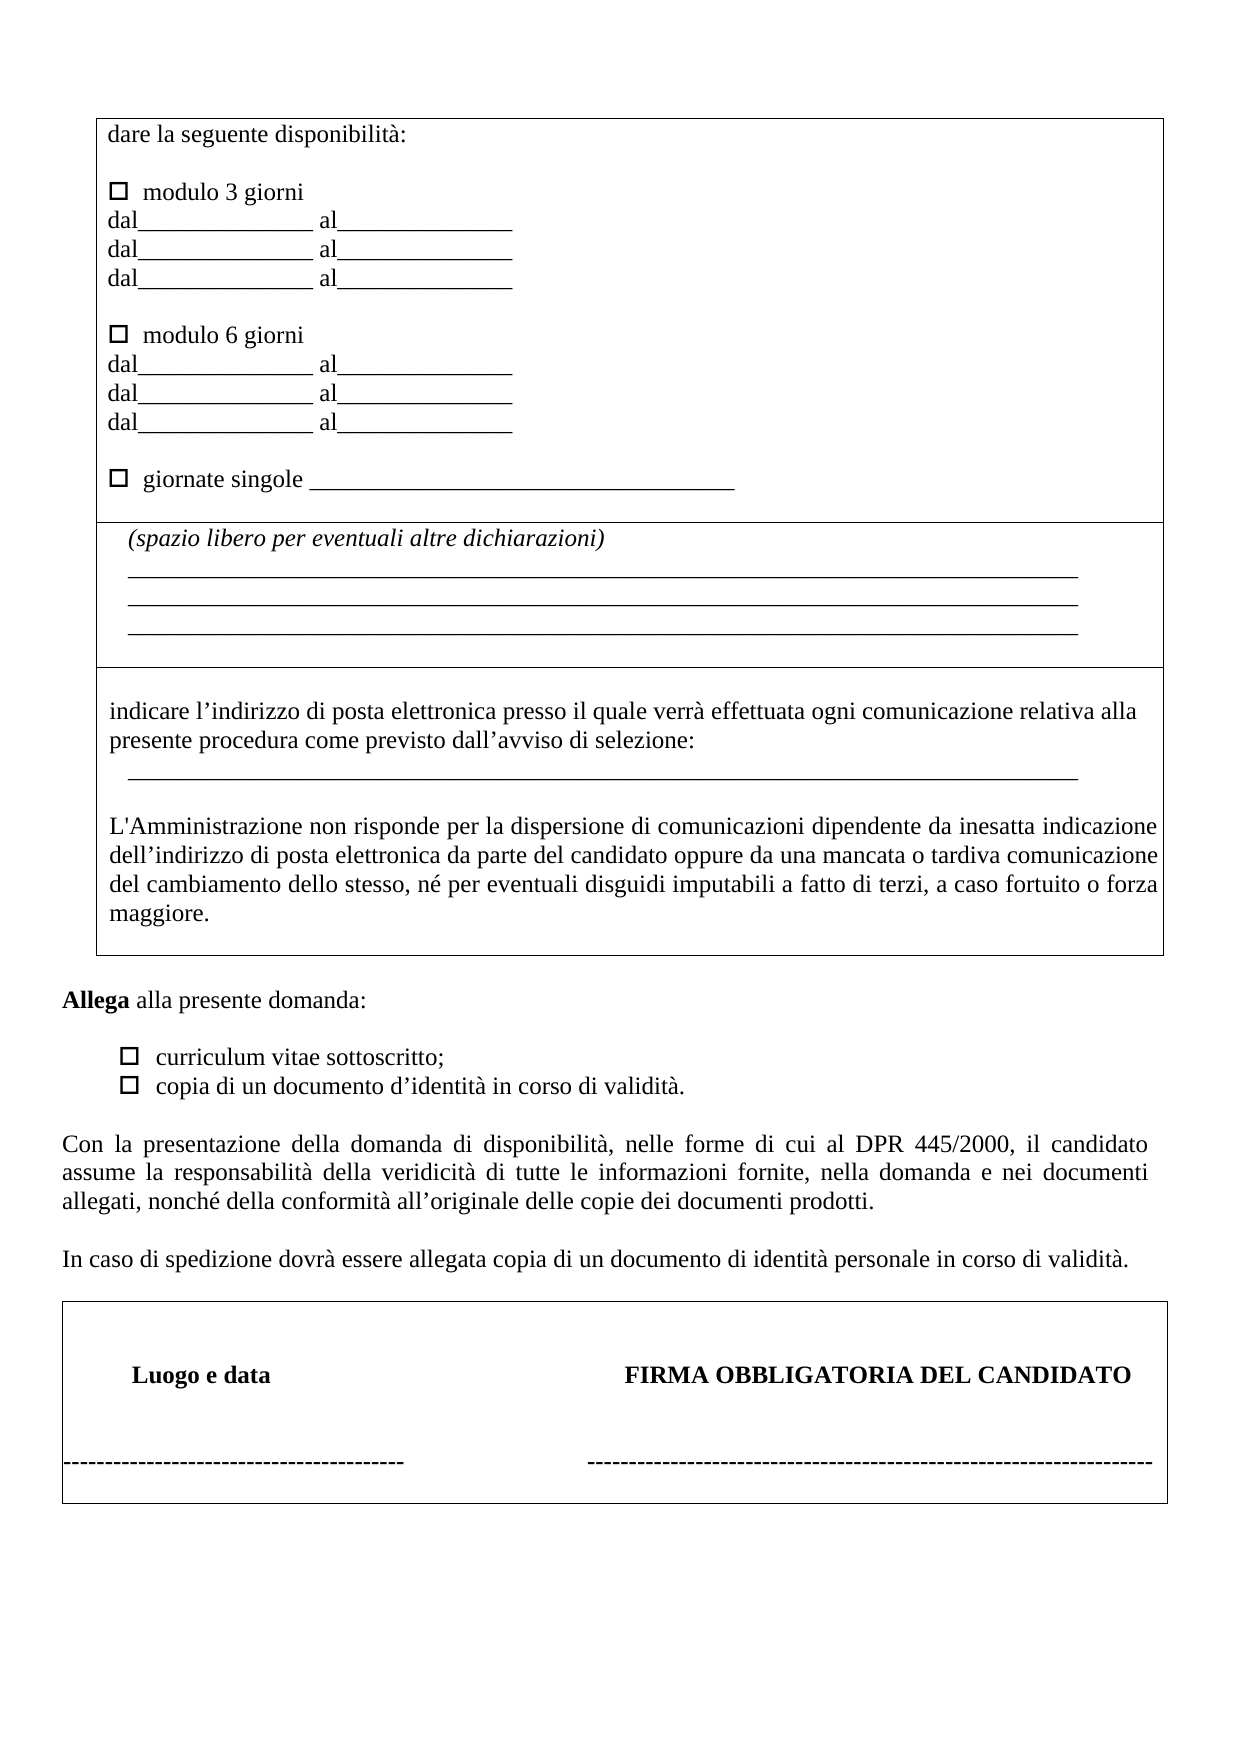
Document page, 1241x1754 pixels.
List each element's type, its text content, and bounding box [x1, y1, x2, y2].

table_cell [73, 667, 96, 955]
list copia di un documento d’identità in corso di validità. [118, 1071, 1149, 1100]
table_cell [73, 522, 96, 667]
table_cell indicare l’indirizzo di posta elettronica presso il quale verrà effettuata ogni comunicazione relativa alla presente procedura come previsto dall’avviso di selezione: ____________________________________________________________________________ L'Amministrazione non risponde per la dispersione di comunicazioni dipendente da inesatta indicazione dell’indirizzo di posta elettronica da parte del candidato oppure da una mancata o tardiva comunicazione del cambiamento dello stesso, né per eventuali disguidi imputabili a fatto di terzi, a caso fortuito o forza maggiore. [97, 668, 1163, 955]
table_cell dare la seguente disponibilità:  modulo 3 giorni dal______________ al______________ dal______________ al______________ dal______________ al______________  modulo 6 giorni dal______________ al______________ dal______________ al______________ dal______________ al______________  giornate singole __________________________________ [97, 119, 1163, 522]
text Con la presentazione della domanda di disponibilità, nelle forme di cui al DPR 445/2000, il candidato assume la responsabilità della veridicità di tutte le informazioni fornite, nella domanda e nei documenti allegati, nonché della conformità all’originale delle copie dei documenti prodotti. [62, 1129, 1149, 1215]
text Allega alla presente domanda: [62, 985, 1149, 1014]
text ----------------------------------------- -------------------------------------------------------------------- [63, 1445, 1167, 1475]
list curriculum vitae sottoscritto; [118, 1042, 1149, 1071]
table_cell (spazio libero per eventuali altre dichiarazioni) ____________________________________________________________________________ ____________________________________________________________________________ ____________________________________________________________________________ [97, 523, 1163, 667]
text Luogo e data FIRMA OBBLIGATORIA DEL CANDIDATO [63, 1359, 1167, 1388]
text In caso di spedizione dovrà essere allegata copia di un documento di identità personale in corso di validità. [62, 1244, 1149, 1272]
table_cell [73, 118, 96, 522]
